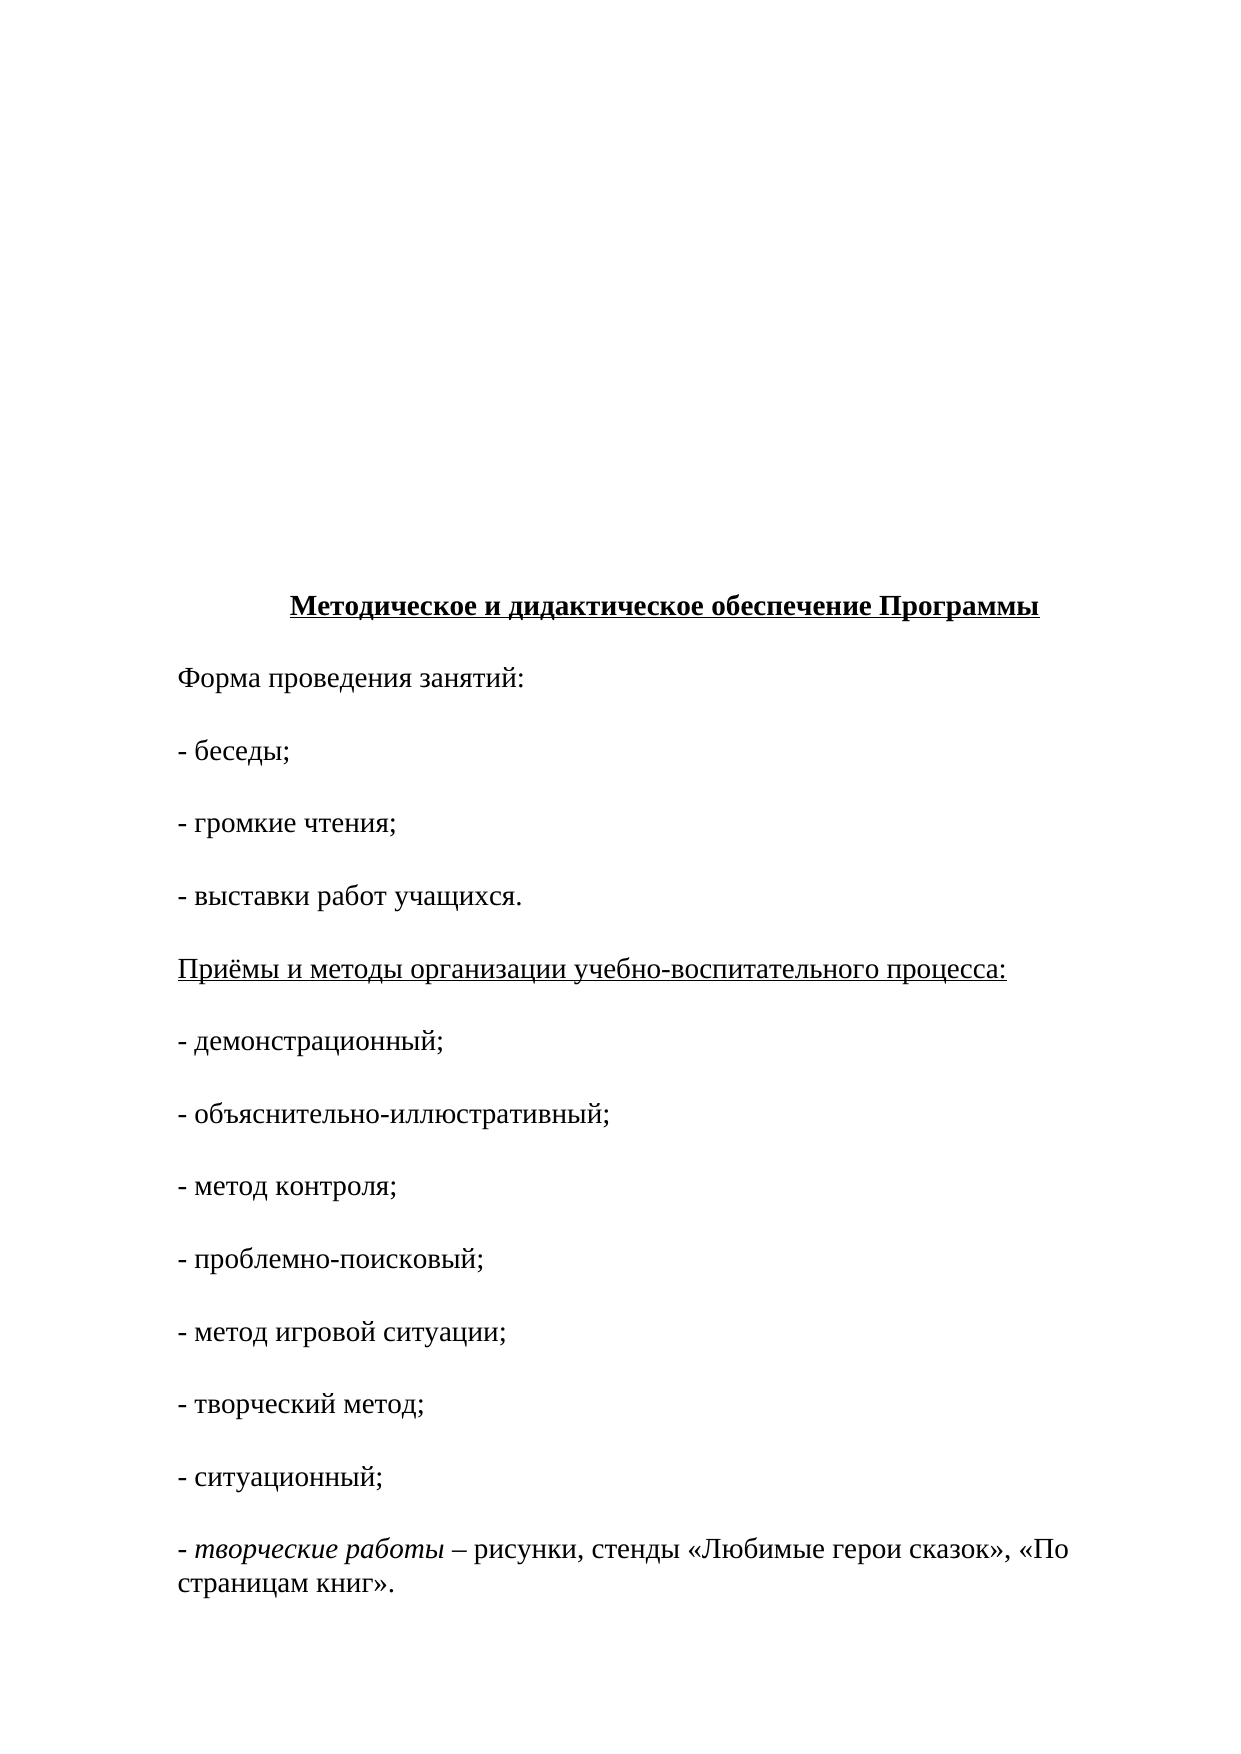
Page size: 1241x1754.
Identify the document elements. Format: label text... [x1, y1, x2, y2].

text Методическое и дидактическое обеспечение Программы [177, 588, 1152, 621]
text - творческий метод; [177, 1386, 1152, 1420]
text - демонстрационный; [177, 1023, 1152, 1057]
text - громкие чтения; [177, 806, 1152, 839]
text Форма проведения занятий: [177, 660, 1152, 694]
text - творческие работы – рисунки, стенды «Любимые герои сказок», «По страницам книг». [177, 1532, 1152, 1599]
text - беседы; [177, 733, 1152, 766]
text - метод контроля; [177, 1168, 1152, 1202]
text - ситуационный; [177, 1459, 1152, 1492]
text - объяснительно-иллюстративный; [177, 1096, 1152, 1129]
text - метод игровой ситуации; [177, 1314, 1152, 1347]
text - выставки работ учащихся. [177, 878, 1152, 912]
text - проблемно-поисковый; [177, 1241, 1152, 1275]
text Приёмы и методы организации учебно-воспитательного процесса: [177, 951, 1152, 984]
